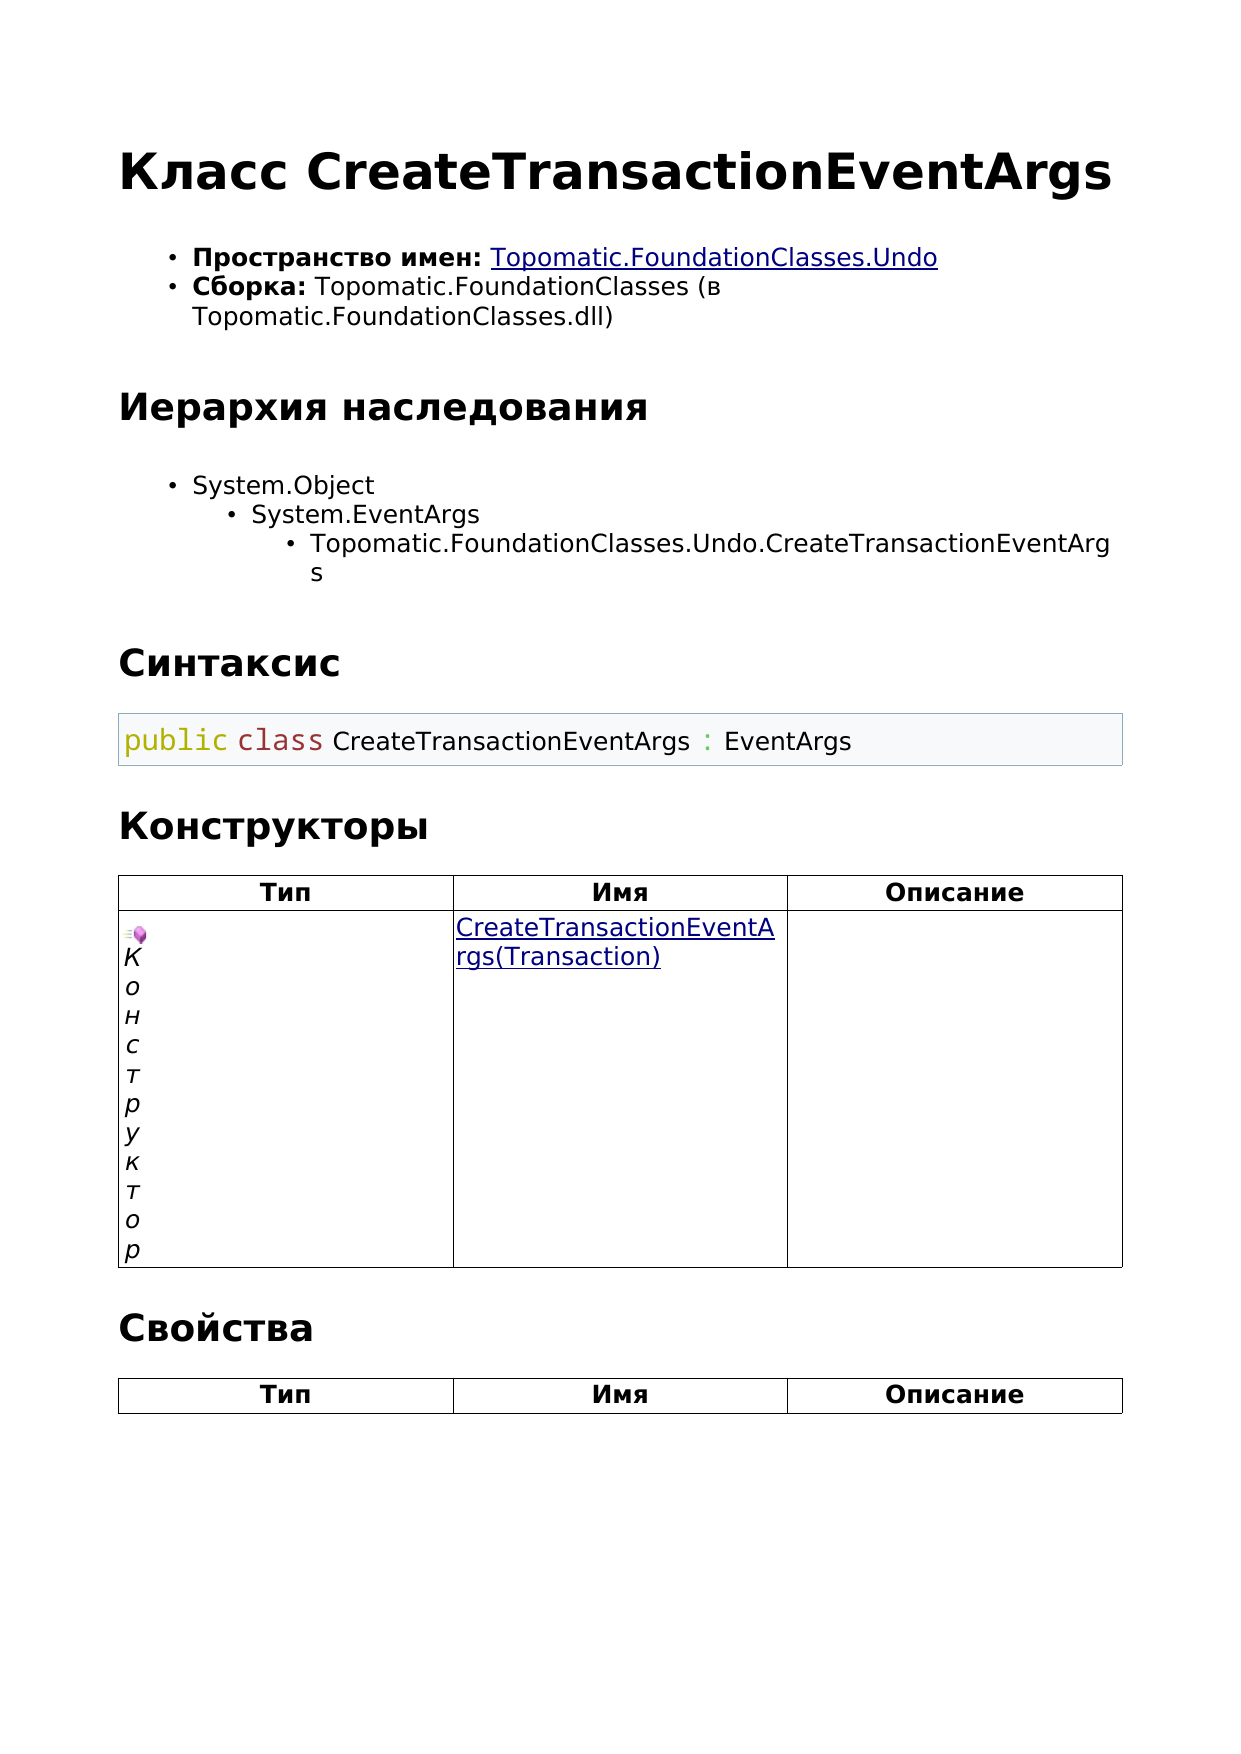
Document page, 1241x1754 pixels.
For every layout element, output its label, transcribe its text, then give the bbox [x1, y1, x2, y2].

table_header Тип [119, 1379, 453, 1413]
table_header Описание [788, 876, 1122, 910]
subtitle Синтаксис [118, 642, 1122, 686]
table_header Имя [454, 876, 787, 910]
table_cell [788, 911, 1122, 1267]
list Сборка: Topomatic.FoundationClasses (в Topomatic.FoundationClasses.dll) [177, 272, 1122, 331]
table_header Описание [788, 1379, 1122, 1413]
list System.EventArgs [236, 500, 1122, 529]
subtitle Класс CreateTransactionEventArgs [118, 143, 1122, 201]
list Topomatic.FoundationClasses.Undo.CreateTransactionEventArgs [295, 529, 1122, 588]
table_header Имя [454, 1379, 787, 1413]
list System.Object [177, 471, 1122, 500]
table_cell CreateTransactionEventArgs(Transaction) [454, 911, 787, 1267]
subtitle Конструкторы [118, 804, 1122, 848]
table_header Тип [119, 876, 453, 910]
subtitle Свойства [118, 1307, 1122, 1350]
picture [121, 926, 147, 944]
list Пространство имен: Topomatic.FoundationClasses.Undo [177, 243, 1122, 272]
table_header public class CreateTransactionEventArgs : EventArgs [119, 714, 1122, 764]
subtitle Иерархия наследования [118, 385, 1122, 429]
table_cell [119, 911, 453, 1267]
